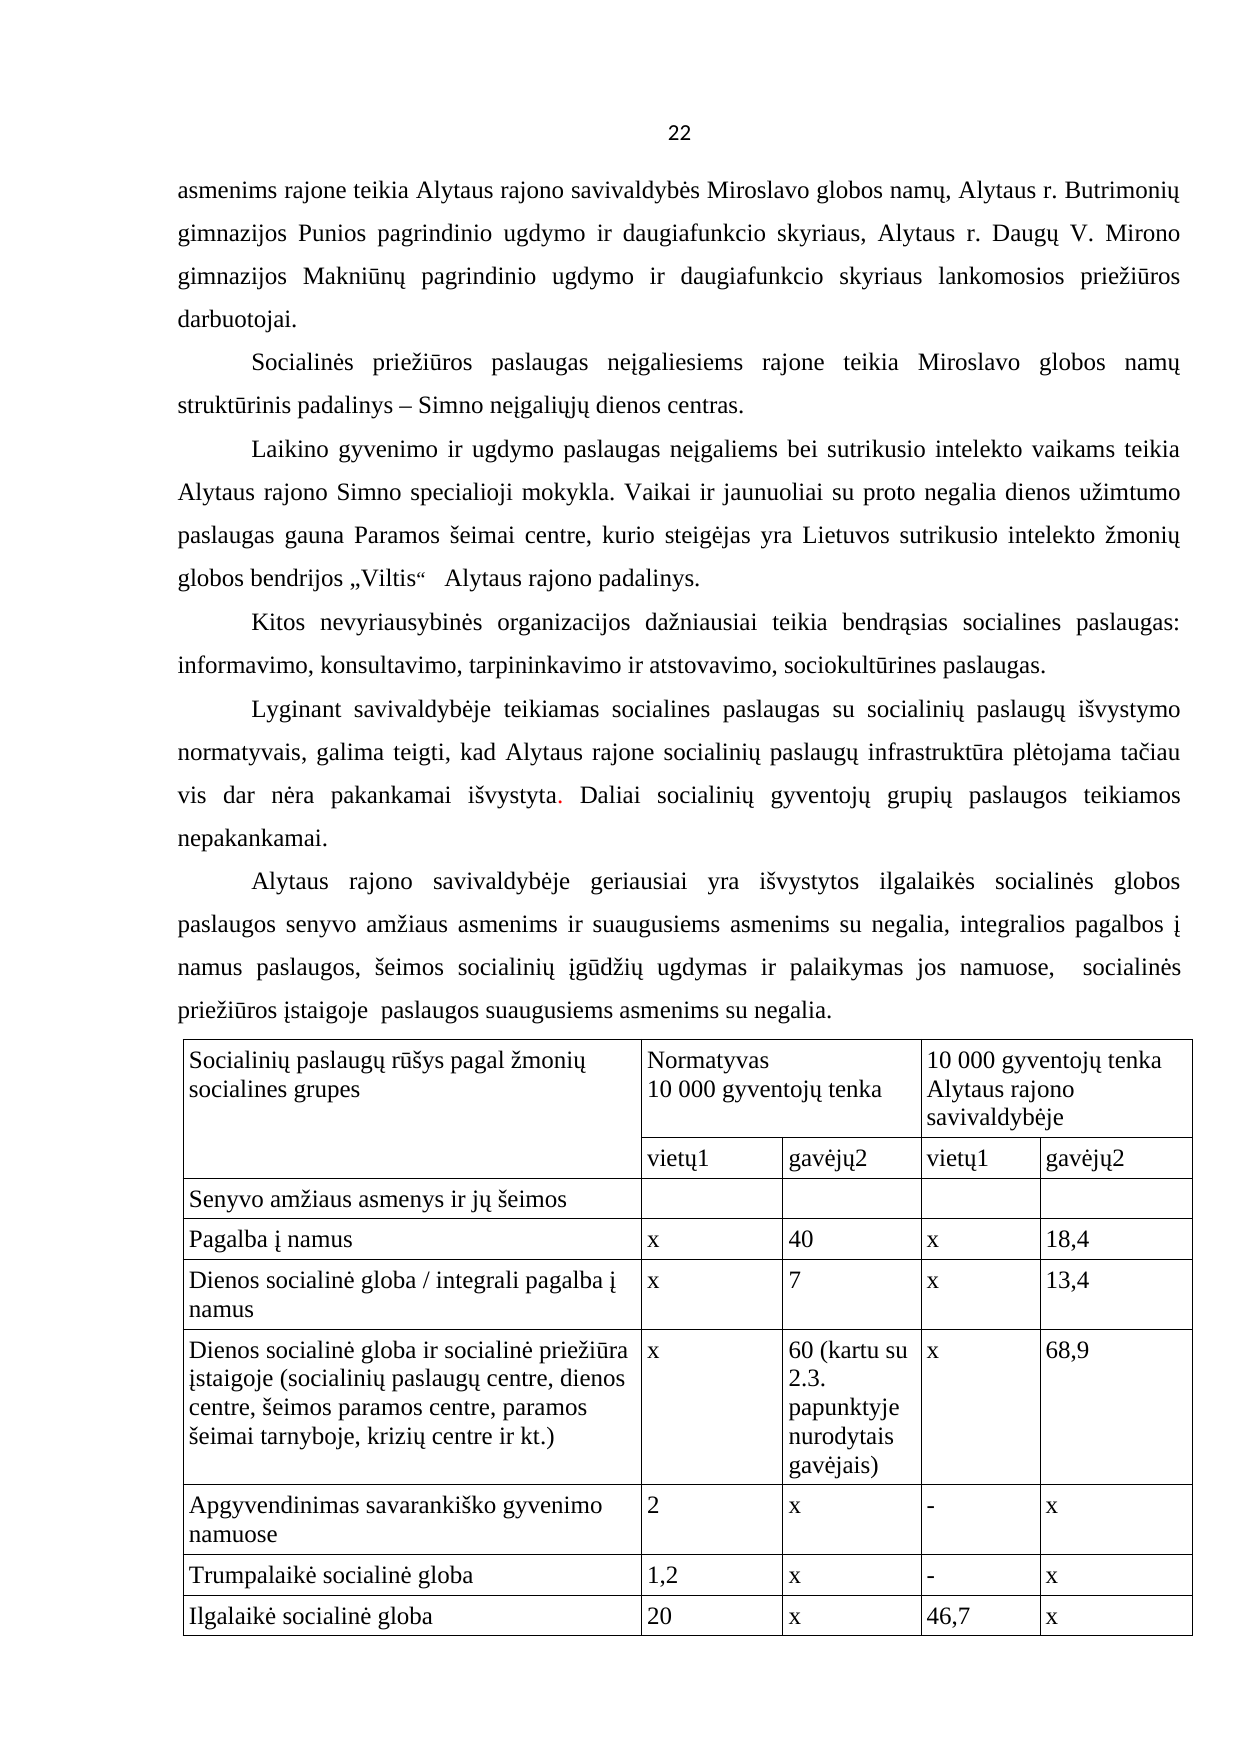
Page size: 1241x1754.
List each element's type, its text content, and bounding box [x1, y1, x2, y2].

table_cell 46,7 [922, 1596, 1040, 1635]
table_cell 1,2 [642, 1555, 782, 1594]
table_cell 2 [642, 1485, 782, 1554]
table_cell x [922, 1260, 1040, 1328]
table_cell 60 (kartu su 2.3. papunktyje nurodytais gavėjais) [783, 1330, 921, 1484]
table_cell x [642, 1330, 782, 1484]
table_cell 18,4 [1041, 1219, 1192, 1259]
table_cell - [922, 1555, 1040, 1594]
table_cell x [922, 1219, 1040, 1259]
table_cell Senyvo amžiaus asmenys ir jų šeimos [184, 1179, 641, 1218]
table_cell [922, 1179, 1040, 1218]
table_cell 20 [642, 1596, 782, 1635]
table_cell 40 [783, 1219, 921, 1259]
table_cell 13,4 [1041, 1260, 1192, 1328]
table_header Socialinių paslaugų rūšys pagal žmonių socialines grupes [184, 1040, 641, 1178]
table_cell gavėjų2 [1041, 1138, 1192, 1178]
text Socialinės priežiūros paslaugas neįgaliesiems rajone teikia Miroslavo globos namų struktūrinis padalinys – Simno neįgaliųjų dienos centras. [177, 347, 1181, 419]
table_cell 7 [783, 1260, 921, 1328]
table_cell gavėjų2 [783, 1138, 921, 1178]
table_cell x [1041, 1555, 1192, 1594]
table_cell [1041, 1179, 1192, 1218]
table_cell - [922, 1485, 1040, 1554]
table_header Normatyvas 10 000 gyventojų tenka [642, 1040, 921, 1137]
text Kitos nevyriausybinės organizacijos dažniausiai teikia bendrąsias socialines paslaugas: informavimo, konsultavimo, tarpininkavimo ir atstovavimo, sociokultūrines paslaugas. [177, 607, 1181, 679]
table_cell [783, 1179, 921, 1218]
table_cell x [642, 1219, 782, 1259]
table_cell x [1041, 1485, 1192, 1554]
table_cell [642, 1179, 782, 1218]
table_cell x [922, 1330, 1040, 1484]
table_cell x [642, 1260, 782, 1328]
table_cell x [783, 1596, 921, 1635]
table_cell x [783, 1555, 921, 1594]
table_cell x [1041, 1596, 1192, 1635]
text Lyginant savivaldybėje teikiamas socialines paslaugas su socialinių paslaugų išvystymo normatyvais, galima teigti, kad Alytaus rajone socialinių paslaugų infrastruktūra plėtojama tačiau vis dar nėra pakankamai išvystyta. Daliai socialinių gyventojų grupių paslaugos teikiamos nepakankamai. [177, 694, 1181, 852]
text Laikino gyvenimo ir ugdymo paslaugas neįgaliems bei sutrikusio intelekto vaikams teikia Alytaus rajono Simno specialioji mokykla. Vaikai ir jaunuoliai su proto negalia dienos užimtumo paslaugas gauna Paramos šeimai centre, kurio steigėjas yra Lietuvos sutrikusio intelekto žmonių globos bendrijos „Viltis“ Alytaus rajono padalinys. [177, 434, 1181, 593]
table_cell Trumpalaikė socialinė globa [184, 1555, 641, 1594]
table_cell x [783, 1485, 921, 1554]
text Alytaus rajono savivaldybėje geriausiai yra išvystytos ilgalaikės socialinės globos paslaugos senyvo amžiaus asmenims ir suaugusiems asmenims su negalia, integralios pagalbos į namus paslaugos, šeimos socialinių įgūdžių ugdymas ir palaikymas jos namuose, socialinės priežiūros įstaigoje paslaugos suaugusiems asmenims su negalia. [177, 866, 1181, 1024]
table_cell Ilgalaikė socialinė globa [184, 1596, 641, 1635]
table_cell vietų1 [642, 1138, 782, 1178]
table_cell 68,9 [1041, 1330, 1192, 1484]
table_cell Dienos socialinė globa ir socialinė priežiūra įstaigoje (socialinių paslaugų centre, dienos centre, šeimos paramos centre, paramos šeimai tarnyboje, krizių centre ir kt.) [184, 1330, 641, 1484]
table_cell vietų1 [922, 1138, 1040, 1178]
table_cell Dienos socialinė globa / integrali pagalba į namus [184, 1260, 641, 1328]
table_cell Pagalba į namus [184, 1219, 641, 1259]
text asmenims rajone teikia Alytaus rajono savivaldybės Miroslavo globos namų, Alytaus r. Butrimonių gimnazijos Punios pagrindinio ugdymo ir daugiafunkcio skyriaus, Alytaus r. Daugų V. Mirono gimnazijos Makniūnų pagrindinio ugdymo ir daugiafunkcio skyriaus lankomosios priežiūros darbuotojai. [177, 175, 1181, 333]
table_header 10 000 gyventojų tenka Alytaus rajono savivaldybėje [922, 1040, 1192, 1137]
table_cell Apgyvendinimas savarankiško gyvenimo namuose [184, 1485, 641, 1554]
